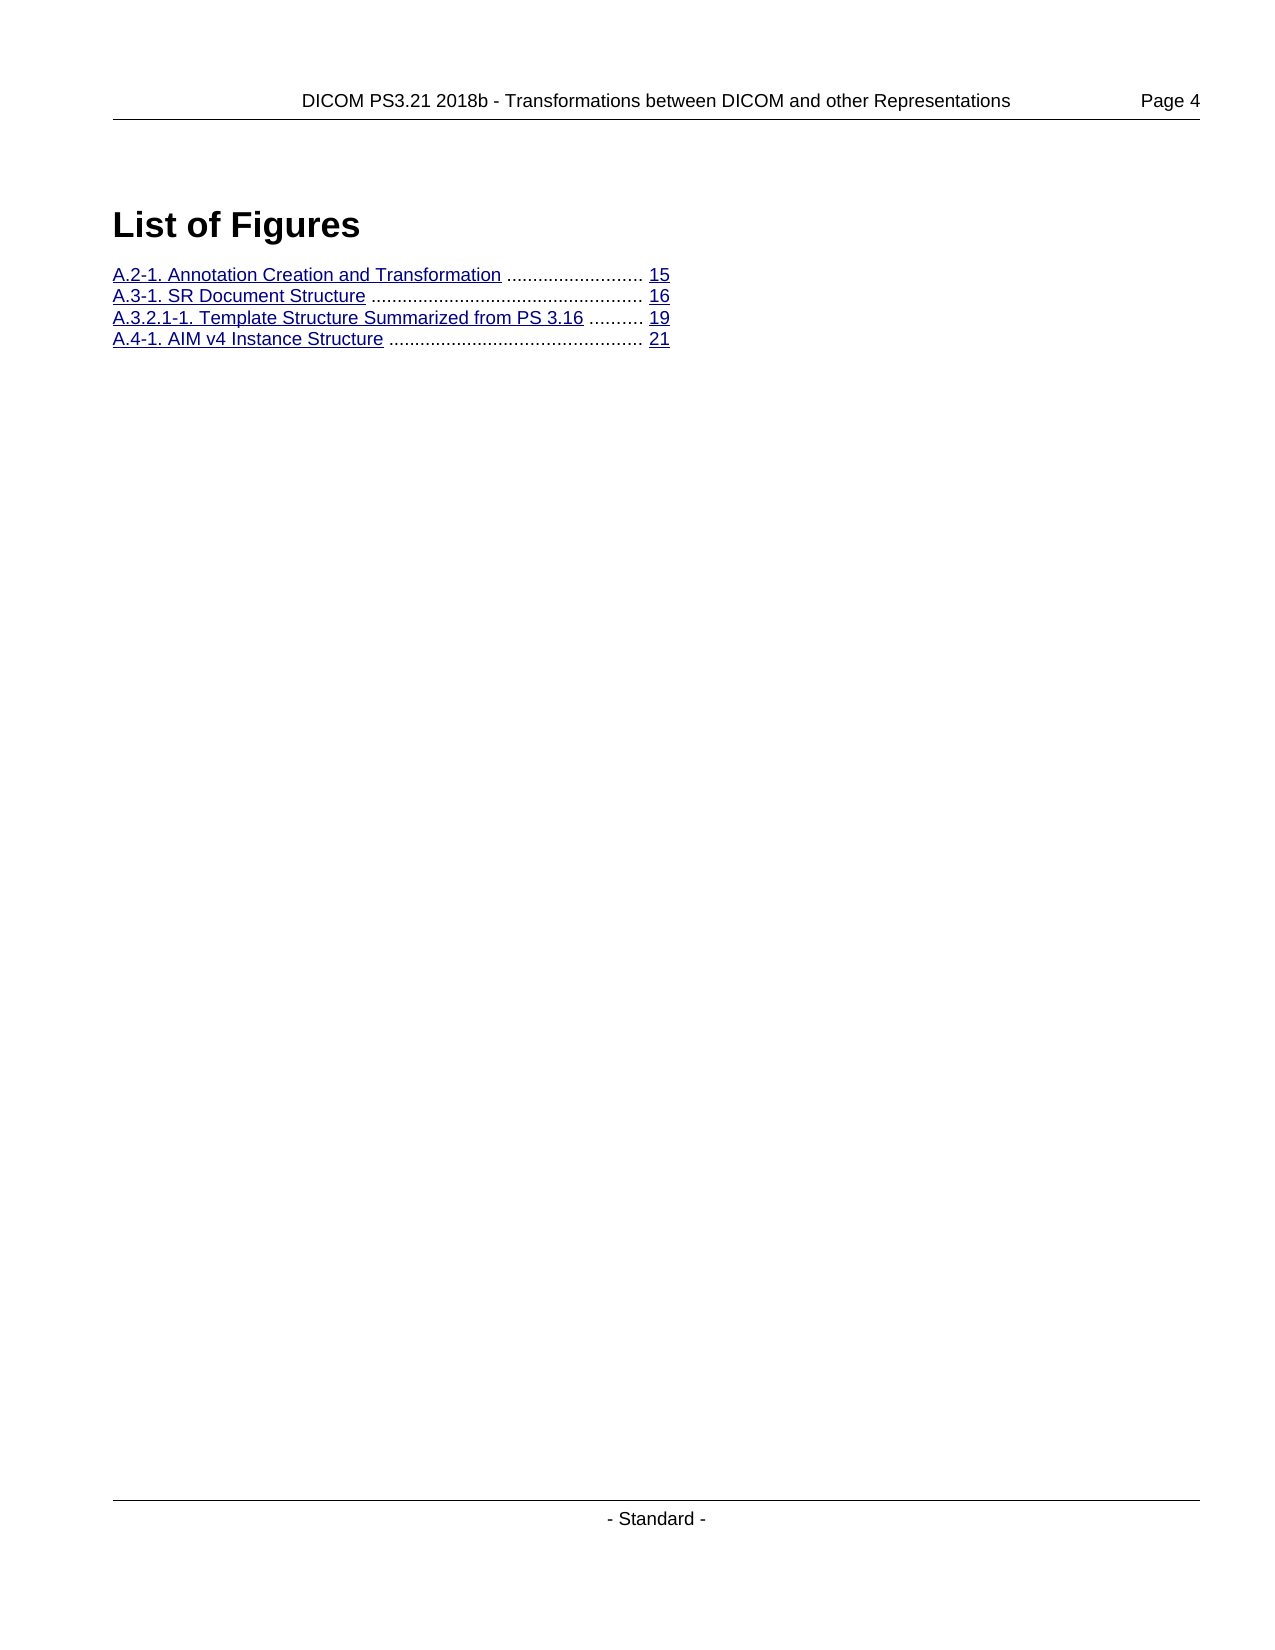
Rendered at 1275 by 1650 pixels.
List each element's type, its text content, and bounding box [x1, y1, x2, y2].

text A.4-1. AIM v4 Instance Structure 0 [112, 328, 1175, 349]
text A.3.2.1-1. Template Structure Summarized from PS 3.16 0 [112, 306, 1175, 328]
text A.3-1. SR Document Structure 0 [112, 285, 1175, 306]
text List of Figures [112, 204, 1200, 245]
text A.2-1. Annotation Creation and Transformation 0 [112, 263, 1175, 285]
